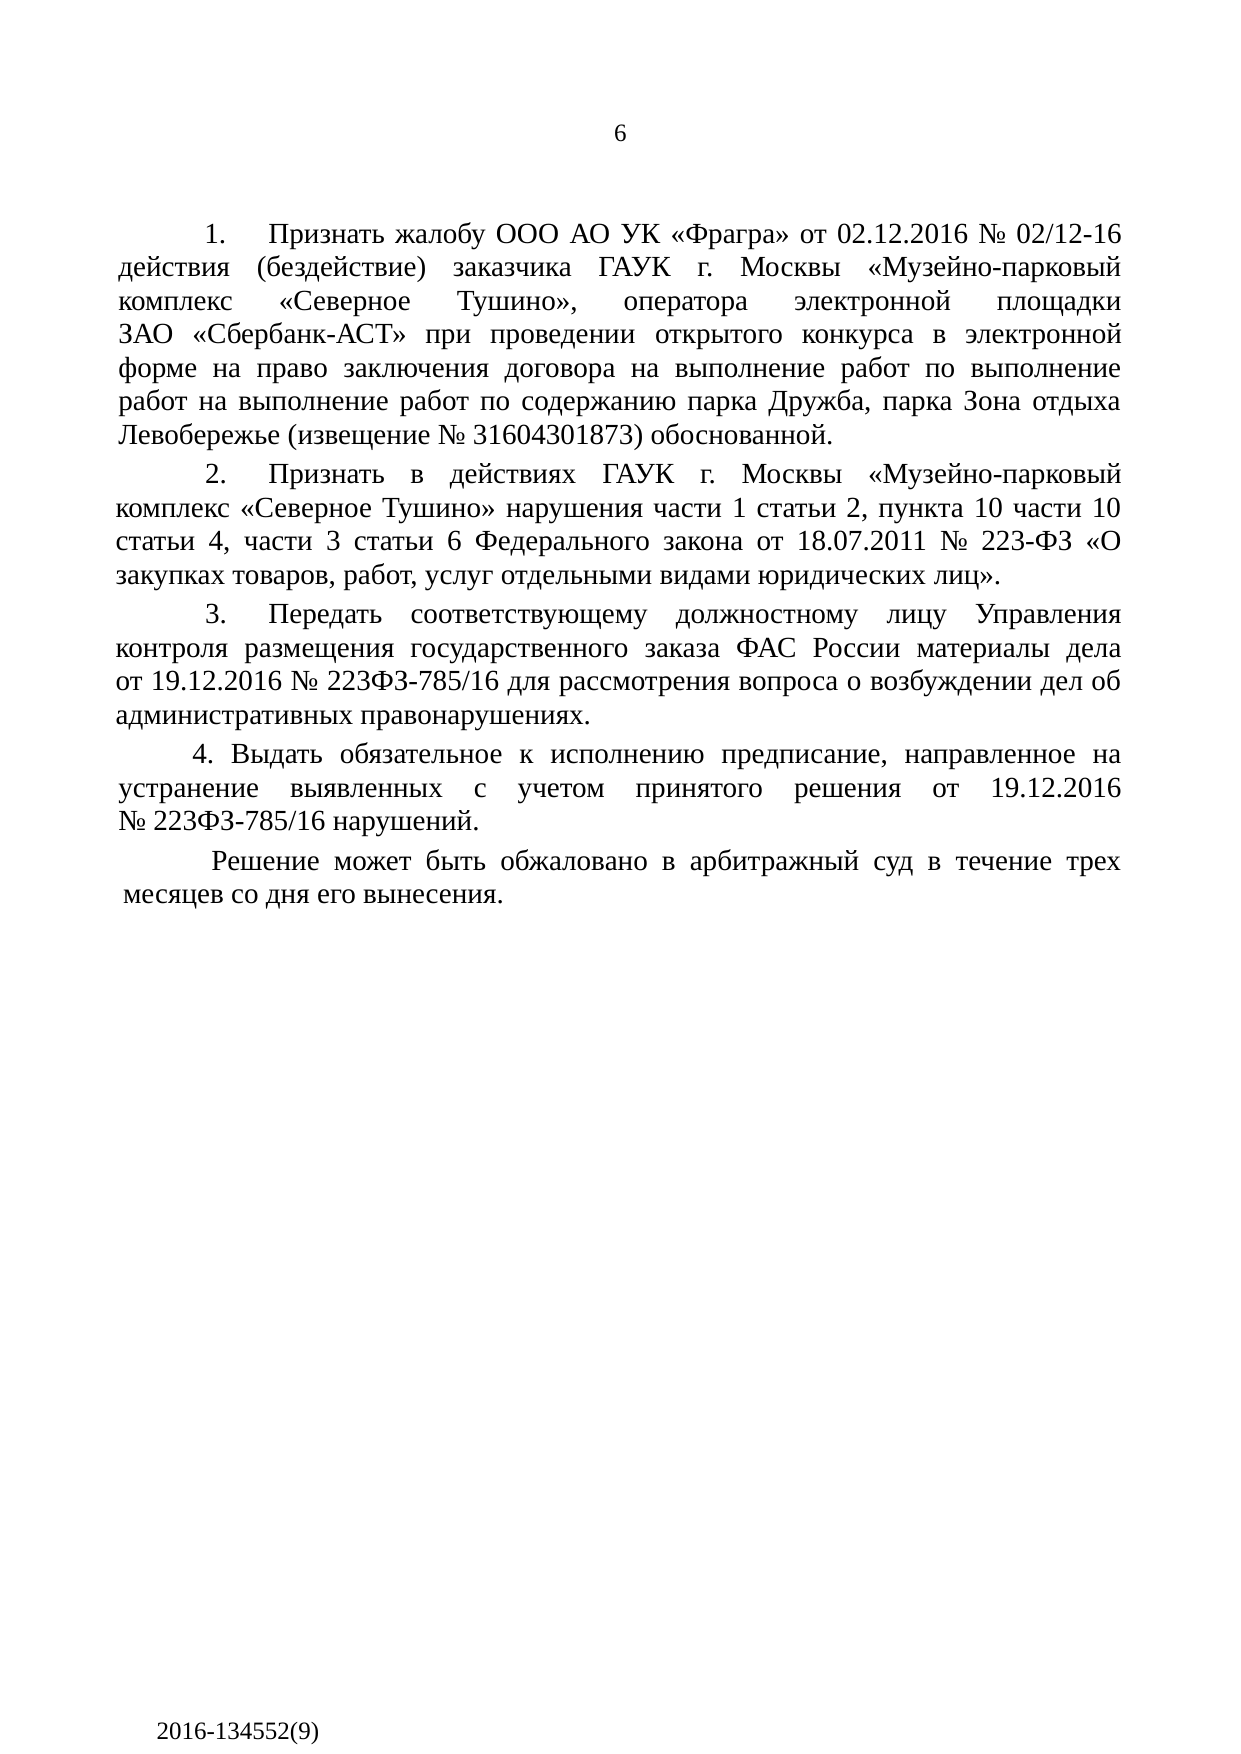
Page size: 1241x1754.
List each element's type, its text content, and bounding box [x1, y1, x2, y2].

list Признать жалобу ООО АО УК «Фрагра» от 02.12.2016 № 02/12-16 действия (бездействие) заказчика ГАУК г. Москвы «Музейно-парковый комплекс «Северное Тушино», оператора электронной площадки ЗАО «Сбербанк-АСТ» при проведении открытого конкурса в электронной форме на право заключения договора на выполнение работ по выполнение работ на выполнение работ по содержанию парка Дружба, парка Зона отдыха Левобережье (извещение № 31604301873) обоснованной. [118, 216, 1122, 451]
text Решение может быть обжаловано в арбитражный суд в течение трех месяцев со дня его вынесения. [123, 843, 1122, 910]
text 4. Выдать обязательное к исполнению предписание, направленное на устранение выявленных с учетом принятого решения от 19.12.2016 № 223ФЗ-785/16 нарушений. [118, 736, 1122, 837]
list Передать соответствующему должностному лицу Управления контроля размещения государственного заказа ФАС России материалы дела от 19.12.2016 № 223ФЗ-785/16 для рассмотрения вопроса о возбуждении дел об административных правонарушениях. [115, 596, 1122, 731]
list Признать в действиях ГАУК г. Москвы «Музейно-парковый комплекс «Северное Тушино» нарушения части 1 статьи 2, пункта 10 части 10 статьи 4, части 3 статьи 6 Федерального закона от 18.07.2011 № 223-ФЗ «О закупках товаров, работ, услуг отдельными видами юридических лиц». [115, 456, 1122, 591]
